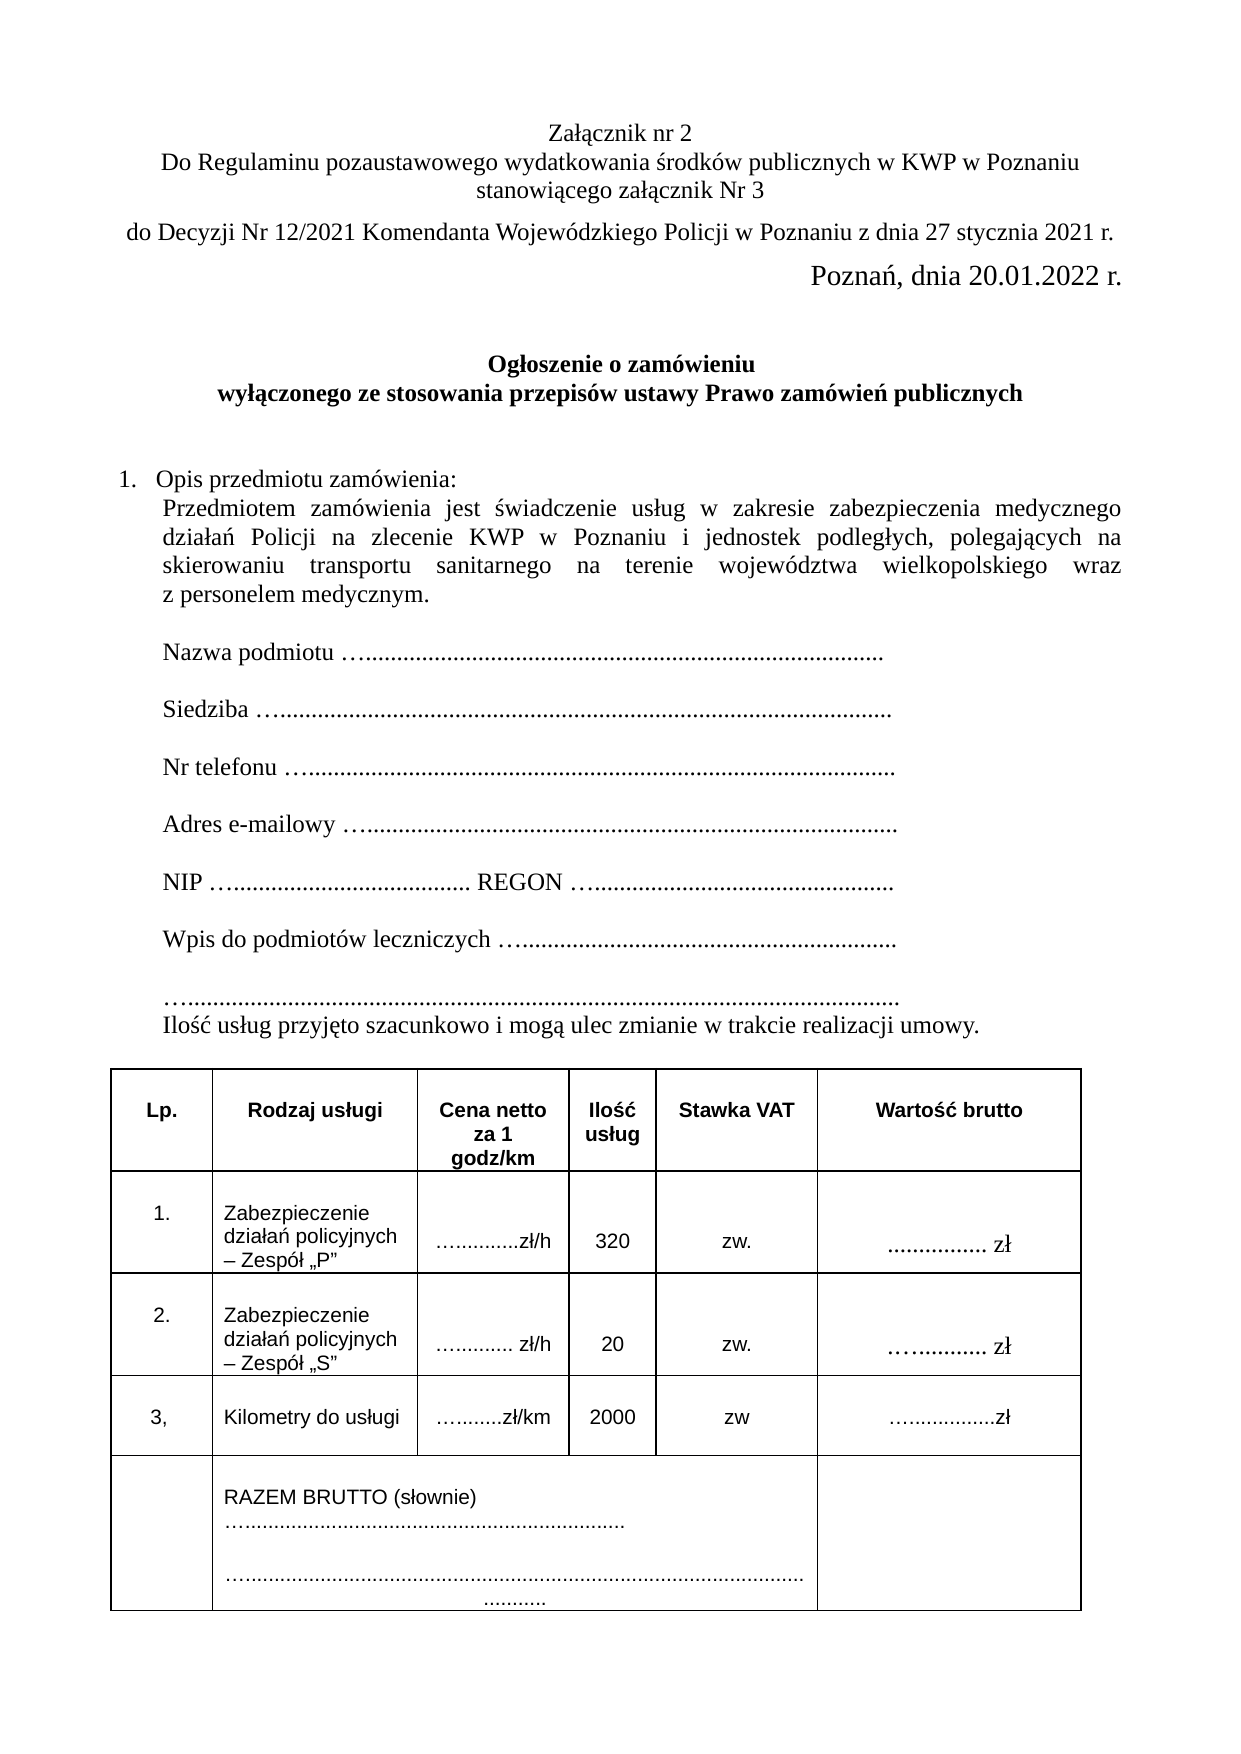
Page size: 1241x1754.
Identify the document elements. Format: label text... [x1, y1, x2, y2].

table_header Stawka VAT [657, 1070, 817, 1170]
table_cell ….......... zł/h [418, 1274, 568, 1374]
subtitle Poznań, dnia 20.01.2022 r. [118, 258, 1122, 292]
text NIP …...................................... REGON …................................................ [162, 867, 1122, 895]
table_cell zw [657, 1376, 817, 1455]
table_header Wartość brutto [818, 1070, 1080, 1170]
text Ilość usług przyjęto szacunkowo i mogą ulec zmianie w trakcie realizacji umowy. [162, 1010, 1122, 1039]
text Nr telefonu ….............................................................................................. [162, 752, 1122, 780]
table_cell 320 [570, 1172, 655, 1272]
table_cell Kilometry do usługi [213, 1376, 417, 1455]
table_cell 1. [112, 1172, 212, 1272]
text Adres e-mailowy …..................................................................................... [162, 809, 1122, 838]
table_cell 2. [112, 1274, 212, 1374]
table_cell [112, 1456, 212, 1610]
text Ogłoszenie o zamówieniu [118, 349, 1122, 378]
table_cell 20 [570, 1274, 655, 1374]
text Do Regulaminu pozaustawowego wydatkowania środków publicznych w KWP w Poznaniu stanowiącego załącznik Nr 3 [118, 147, 1122, 204]
table_cell …...............zł [818, 1376, 1080, 1455]
table_cell …...........zł/h [418, 1172, 568, 1272]
text wyłączonego ze stosowania przepisów ustawy Prawo zamówień publicznych [118, 378, 1122, 407]
text Przedmiotem zamówienia jest świadczenie usług w zakresie zabezpieczenia medycznego działań Policji na zlecenie KWP w Poznaniu i jednostek podległych, polegających na skierowaniu transportu sanitarnego na terenie województwa wielkopolskiego wraz z personelem medycznym. [162, 493, 1122, 608]
text do Decyzji Nr 12/2021 Komendanta Wojewódzkiego Policji w Poznaniu z dnia 27 stycznia 2021 r. [118, 217, 1122, 246]
text ….................................................................................................................. [162, 982, 1122, 1010]
text Nazwa podmiotu …................................................................................... [162, 637, 1122, 665]
table_header Rodzaj usługi [213, 1070, 417, 1170]
table_cell .…........... zł [818, 1274, 1080, 1374]
table_header Lp. [112, 1070, 212, 1170]
table_cell 2000 [570, 1376, 655, 1455]
table_header Ilość usług [570, 1070, 655, 1170]
table_cell Zabezpieczenie działań policyjnych – Zespół „S” [213, 1274, 417, 1374]
table_cell Zabezpieczenie działań policyjnych – Zespół „P” [213, 1172, 417, 1272]
table_cell [818, 1456, 1080, 1610]
text Siedziba ….................................................................................................. [162, 694, 1122, 723]
text Wpis do podmiotów leczniczych …............................................................ [162, 924, 1122, 953]
list Opis przedmiotu zamówienia: [118, 464, 1122, 493]
subtitle Załącznik nr 2 [118, 118, 1122, 147]
table_cell 3, [112, 1376, 212, 1455]
table_cell ................ zł [818, 1172, 1080, 1272]
table_cell RAZEM BRUTTO (słownie) ….................................................................. …............................................................................................................ [213, 1456, 817, 1610]
table_cell zw. [657, 1172, 817, 1272]
table_cell zw. [657, 1274, 817, 1374]
table_cell …........zł/km [418, 1376, 568, 1455]
table_header Cena netto za 1 godz/km [418, 1070, 568, 1170]
